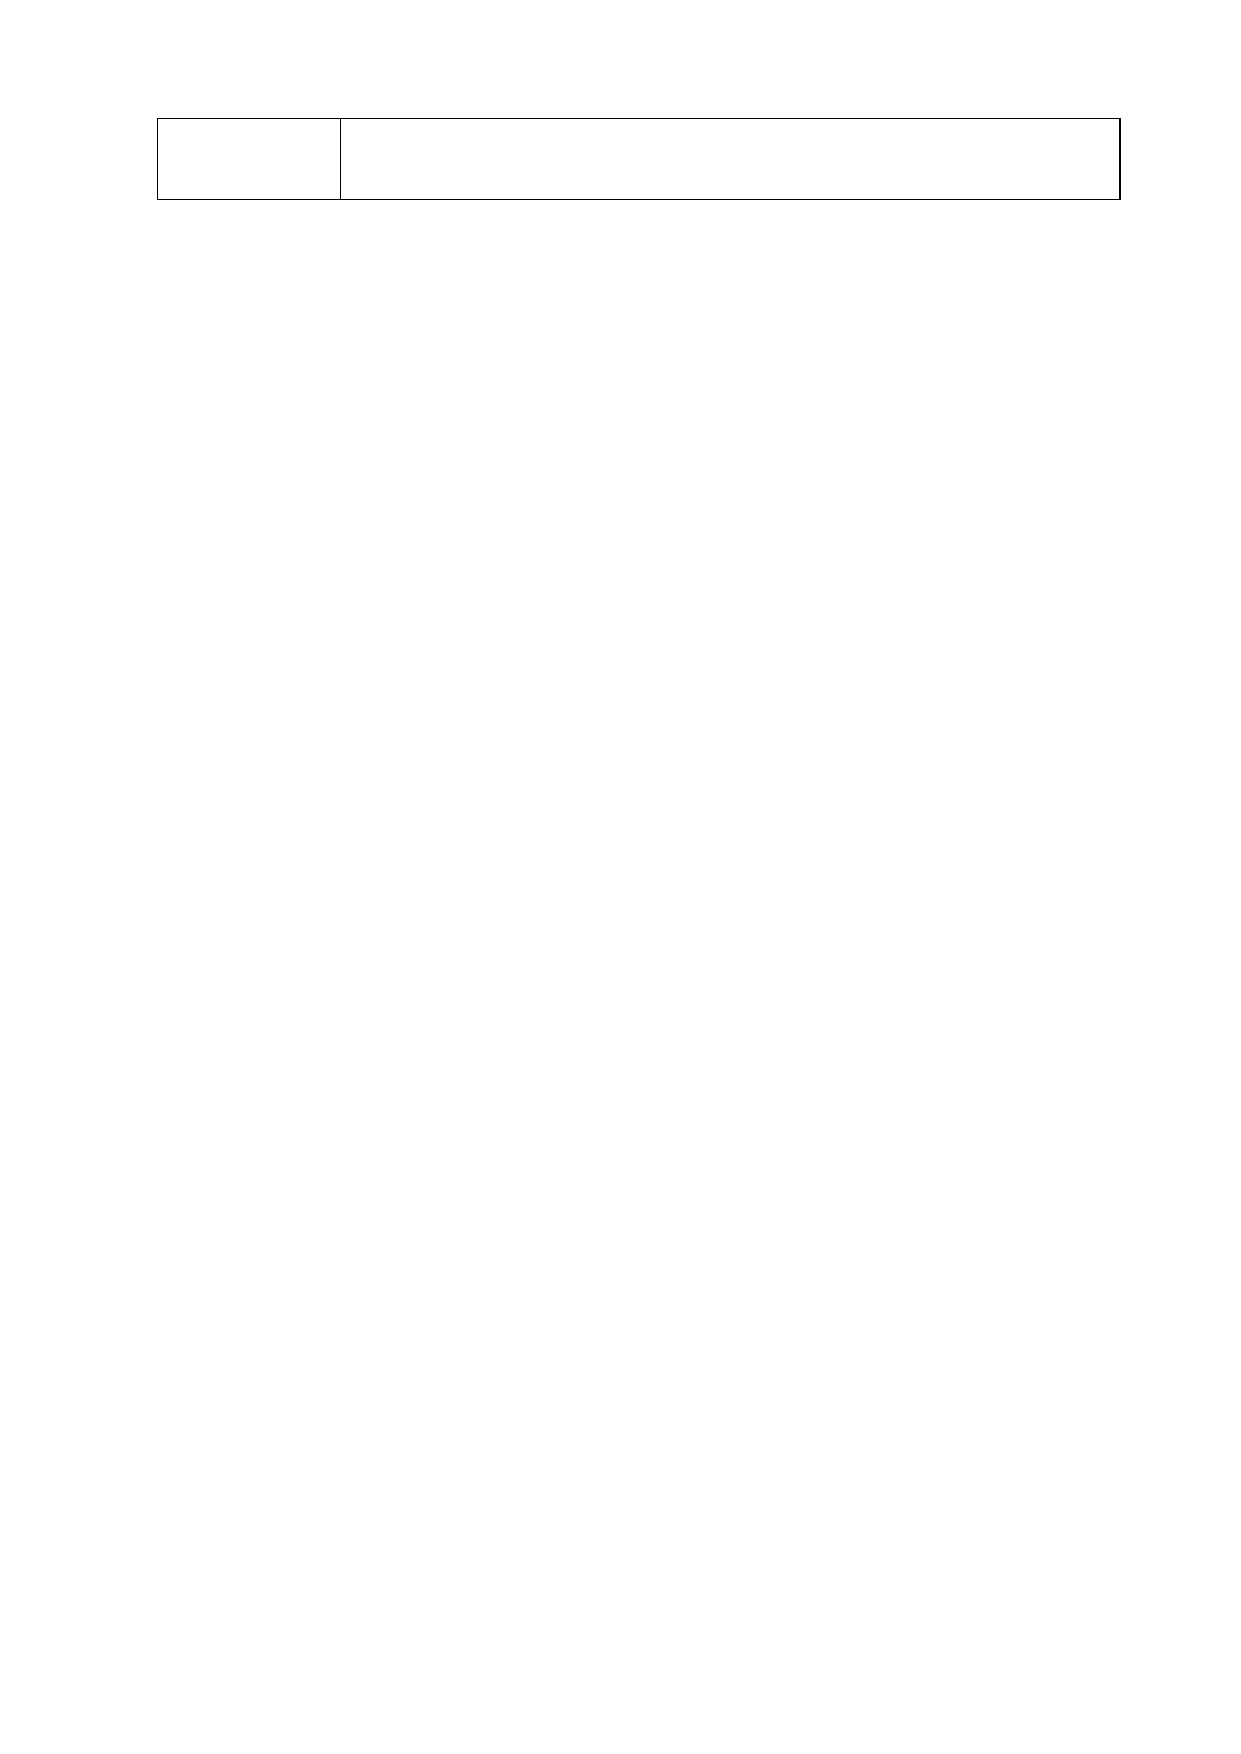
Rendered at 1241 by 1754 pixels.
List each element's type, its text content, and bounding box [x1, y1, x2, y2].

table_cell 備註 [158, 119, 340, 198]
table_cell [341, 119, 1119, 198]
